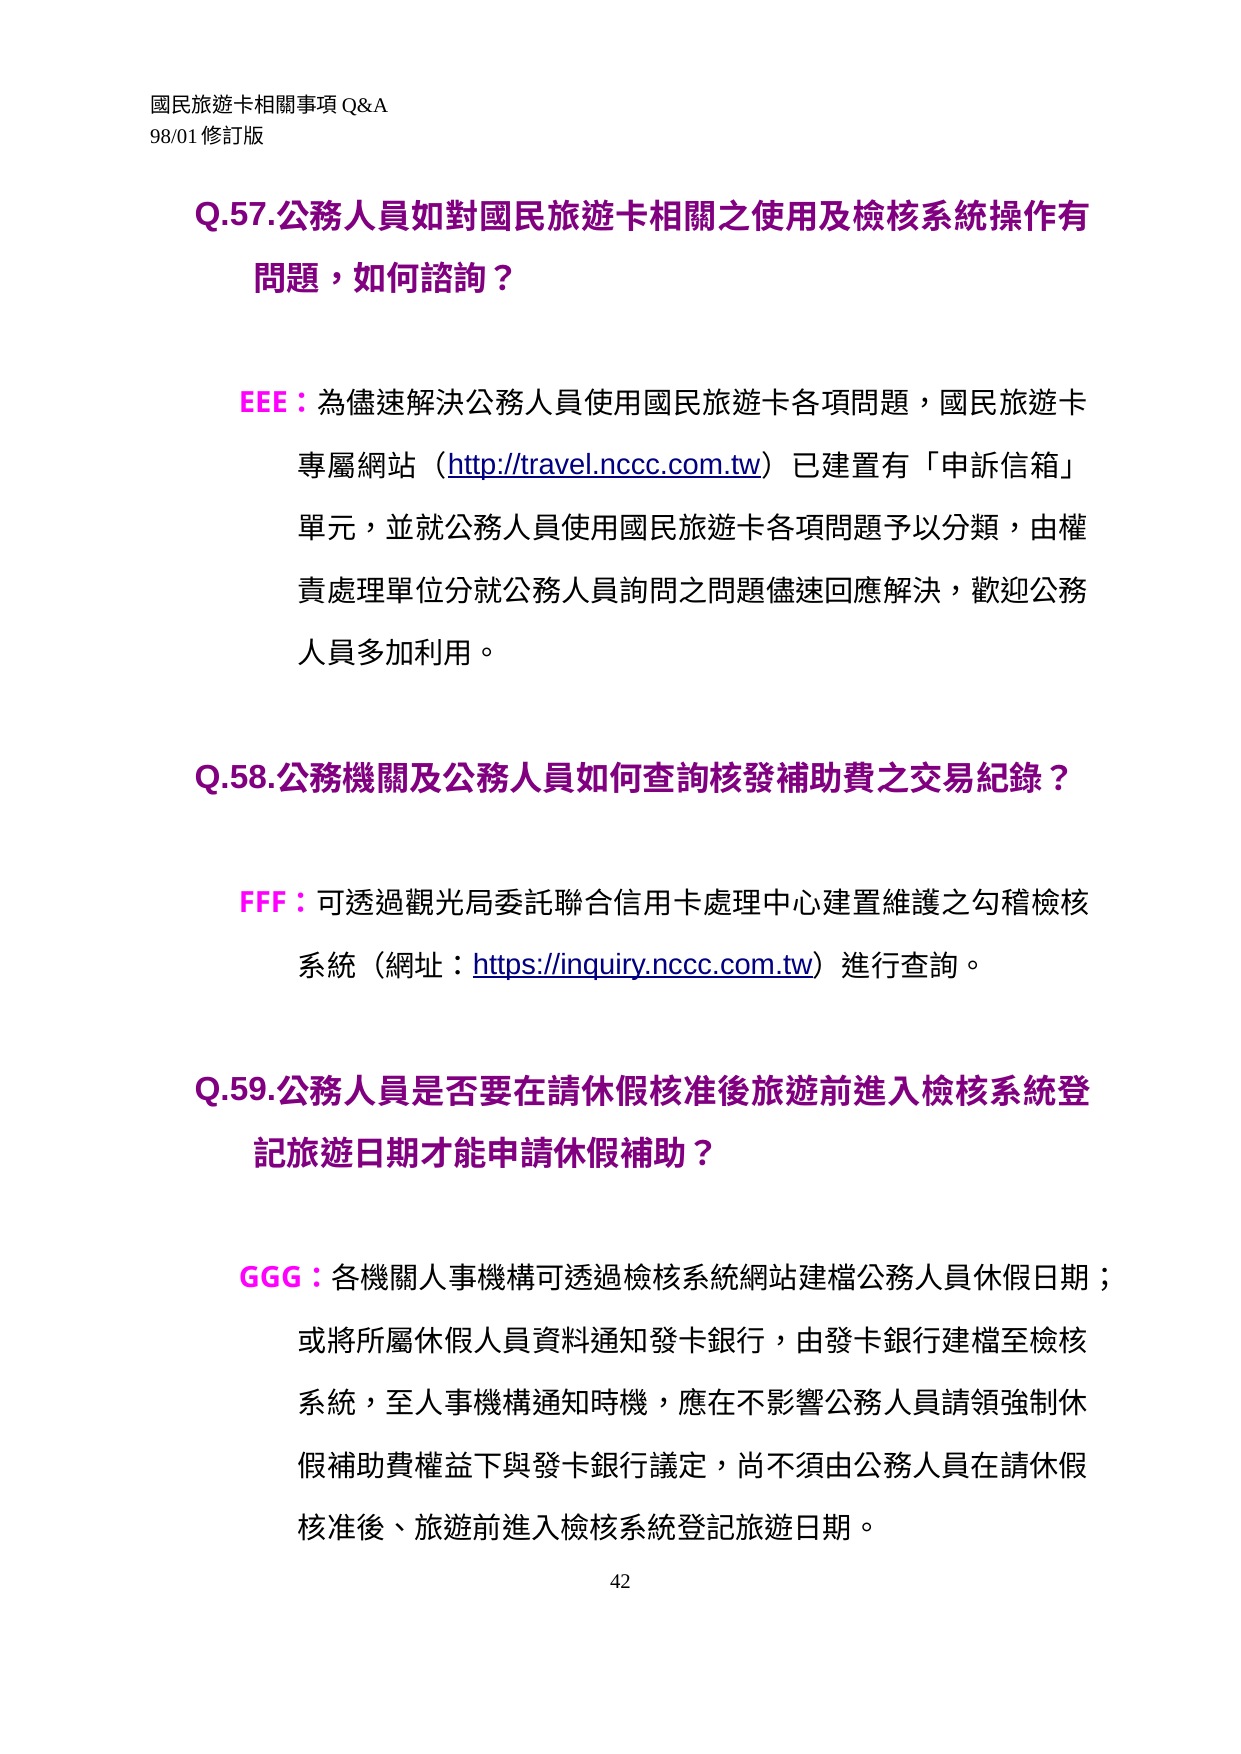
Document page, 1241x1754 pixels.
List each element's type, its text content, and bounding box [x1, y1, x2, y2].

list 可透過觀光局委託聯合信用卡處理中心建置維護之勾稽檢核系統（網址：https://inquiry.nccc.com.tw）進行查詢。 [239, 859, 1090, 984]
subtitle 公務人員如對國民旅遊卡相關之使用及檢核系統操作有問題，如何諮詢？ [194, 172, 1090, 297]
list 各機關人事機構可透過檢核系統網站建檔公務人員休假日期；或將所屬休假人員資料通知發卡銀行，由發卡銀行建檔至檢核系統，至人事機構通知時機，應在不影響公務人員請領強制休假補助費權益下與發卡銀行議定，尚不須由公務人員在請休假核准後、旅遊前進入檢核系統登記旅遊日期。 [239, 1234, 1090, 1547]
subtitle 公務機關及公務人員如何查詢核發補助費之交易紀錄？ [194, 734, 1090, 797]
list 為儘速解決公務人員使用國民旅遊卡各項問題，國民旅遊卡專屬網站（http://travel.nccc.com.tw）已建置有「申訴信箱」單元，並就公務人員使用國民旅遊卡各項問題予以分類，由權責處理單位分就公務人員詢問之問題儘速回應解決，歡迎公務人員多加利用。 [239, 359, 1090, 672]
subtitle 公務人員是否要在請休假核准後旅遊前進入檢核系統登記旅遊日期才能申請休假補助？ [194, 1047, 1090, 1172]
